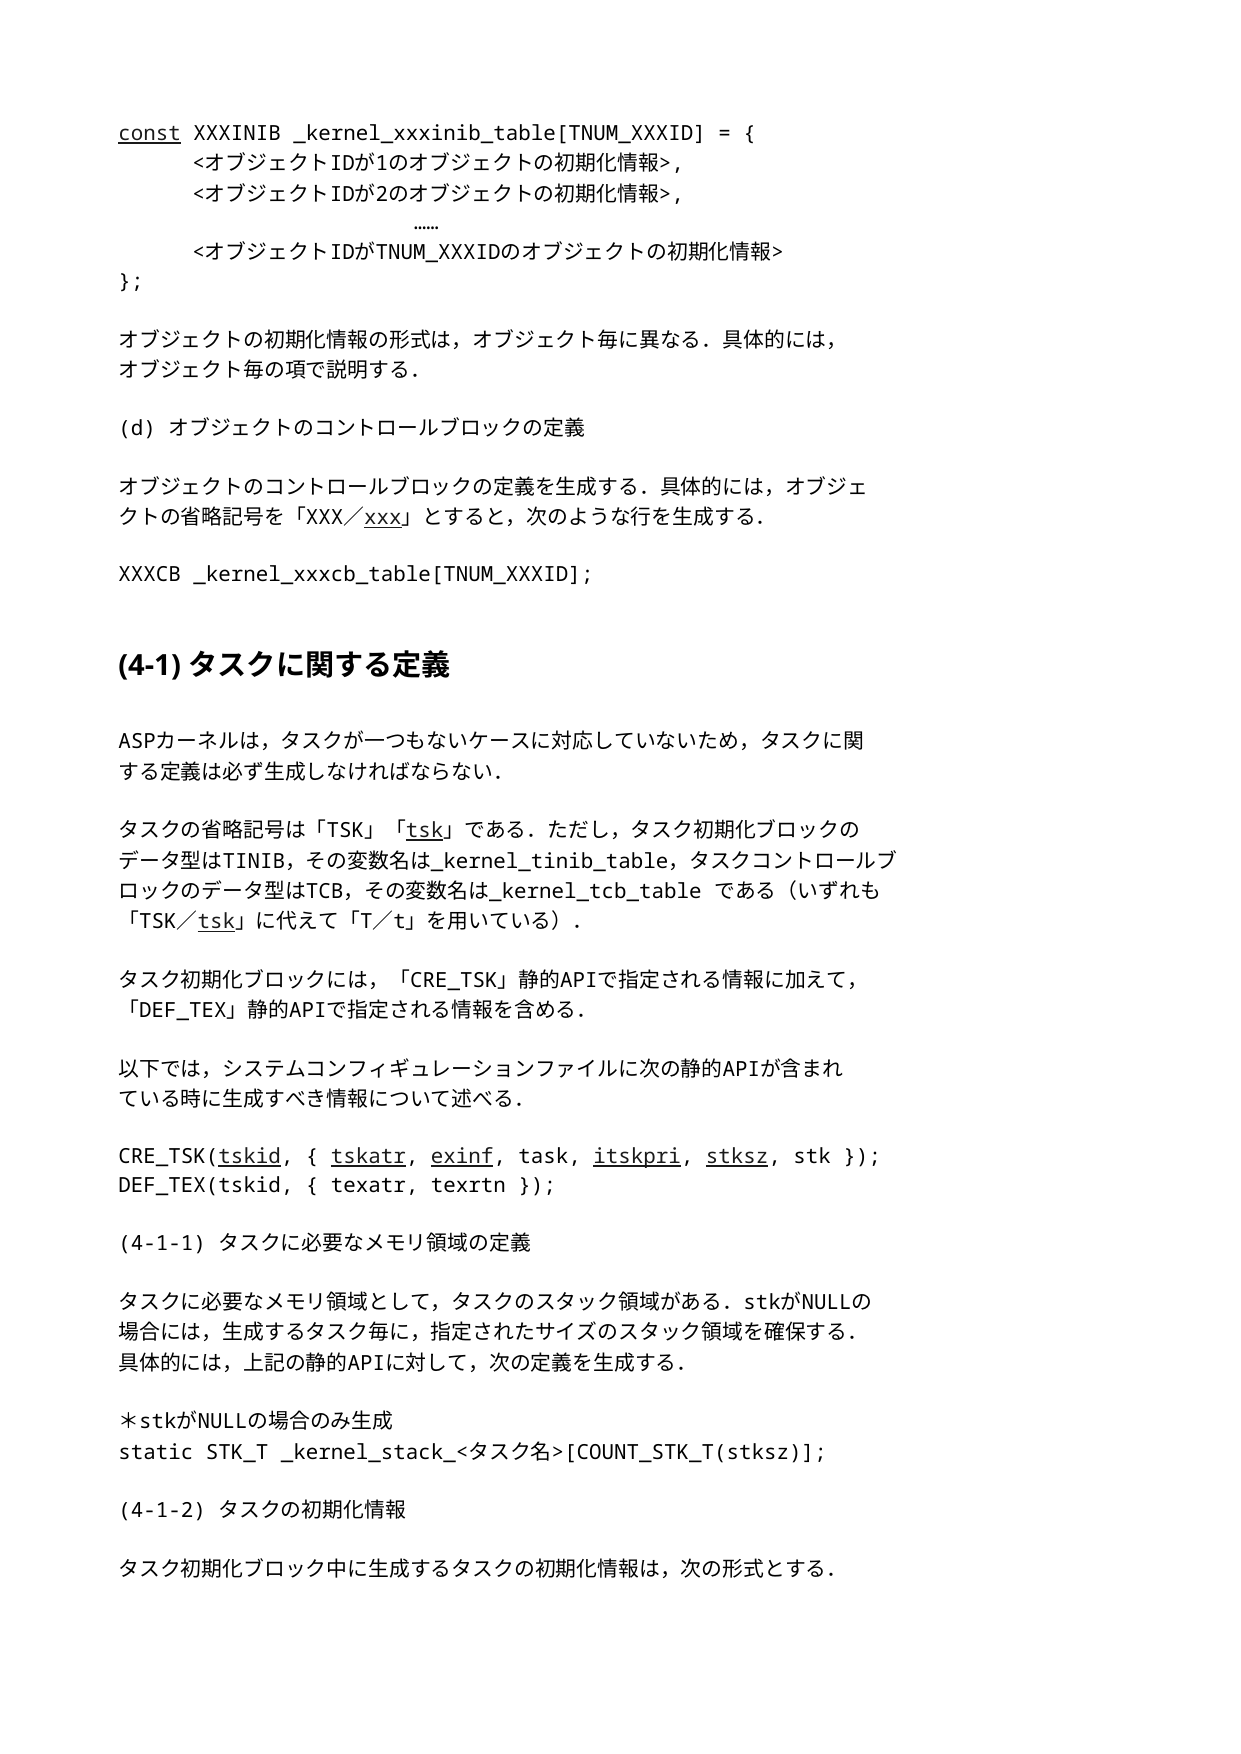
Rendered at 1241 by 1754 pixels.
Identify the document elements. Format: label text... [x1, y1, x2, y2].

text ASPカーネルは，タスクが一つもないケースに対応していないため，タスクに関 [118, 724, 1122, 755]
text 「TSK／tsk」に代えて「T／t」を用いている）． [118, 904, 1122, 935]
text <オブジェクトIDが1のオブジェクトの初期化情報>, [118, 147, 1122, 177]
text オブジェクトのコントロールブロックの定義を生成する．具体的には，オブジェ [118, 470, 1122, 501]
text ている時に生成すべき情報について述べる． [118, 1083, 1122, 1113]
text (d) オブジェクトのコントロールブロックの定義 [118, 412, 1122, 442]
text …… [118, 207, 1122, 236]
text タスク初期化ブロック中に生成するタスクの初期化情報は，次の形式とする． [118, 1552, 1122, 1583]
text CRE_TSK(tskid, { tskatr, exinf, task, itskpri, stksz, stk }); [118, 1141, 1122, 1170]
text const XXXINIB _kernel_xxxinib_table[TNUM_XXXID] = { [118, 118, 1122, 147]
text オブジェクトの初期化情報の形式は，オブジェクト毎に異なる．具体的には， [118, 323, 1122, 353]
text タスクに必要なメモリ領域として，タスクのスタック領域がある．stkがNULLの [118, 1285, 1122, 1316]
text static STK_T _kernel_stack_<タスク名>[COUNT_STK_T(stksz)]; [118, 1435, 1122, 1465]
text タスク初期化ブロックには，「CRE_TSK」静的APIで指定される情報に加えて， [118, 963, 1122, 993]
text <オブジェクトIDがTNUM_XXXIDのオブジェクトの初期化情報> [118, 236, 1122, 266]
text (4-1-1) タスクに必要なメモリ領域の定義 [118, 1227, 1122, 1257]
text <オブジェクトIDが2のオブジェクトの初期化情報>, [118, 177, 1122, 207]
text データ型はTINIB，その変数名は_kernel_tinib_table，タスクコントロールブ [118, 844, 1122, 874]
text 場合には，生成するタスク毎に，指定されたサイズのスタック領域を確保する． [118, 1316, 1122, 1346]
text 以下では，システムコンフィギュレーションファイルに次の静的APIが含まれ [118, 1052, 1122, 1083]
text (4-1-2) タスクの初期化情報 [118, 1494, 1122, 1524]
text }; [118, 266, 1122, 294]
text 具体的には，上記の静的APIに対して，次の定義を生成する． [118, 1346, 1122, 1376]
text XXXCB _kernel_xxxcb_table[TNUM_XXXID]; [118, 559, 1122, 588]
subtitle (4-1) タスクに関する定義 [118, 641, 1122, 684]
text オブジェクト毎の項で説明する． [118, 353, 1122, 383]
text ロックのデータ型はTCB，その変数名は_kernel_tcb_table である（いずれも [118, 874, 1122, 904]
text DEF_TEX(tskid, { texatr, texrtn }); [118, 1170, 1122, 1198]
text 「DEF_TEX」静的APIで指定される情報を含める． [118, 993, 1122, 1024]
text ＊stkがNULLの場合のみ生成 [118, 1404, 1122, 1435]
text タスクの省略記号は「TSK」「tsk」である．ただし，タスク初期化ブロックの [118, 813, 1122, 844]
text する定義は必ず生成しなければならない． [118, 755, 1122, 785]
text クトの省略記号を「XXX／xxx」とすると，次のような行を生成する． [118, 501, 1122, 531]
